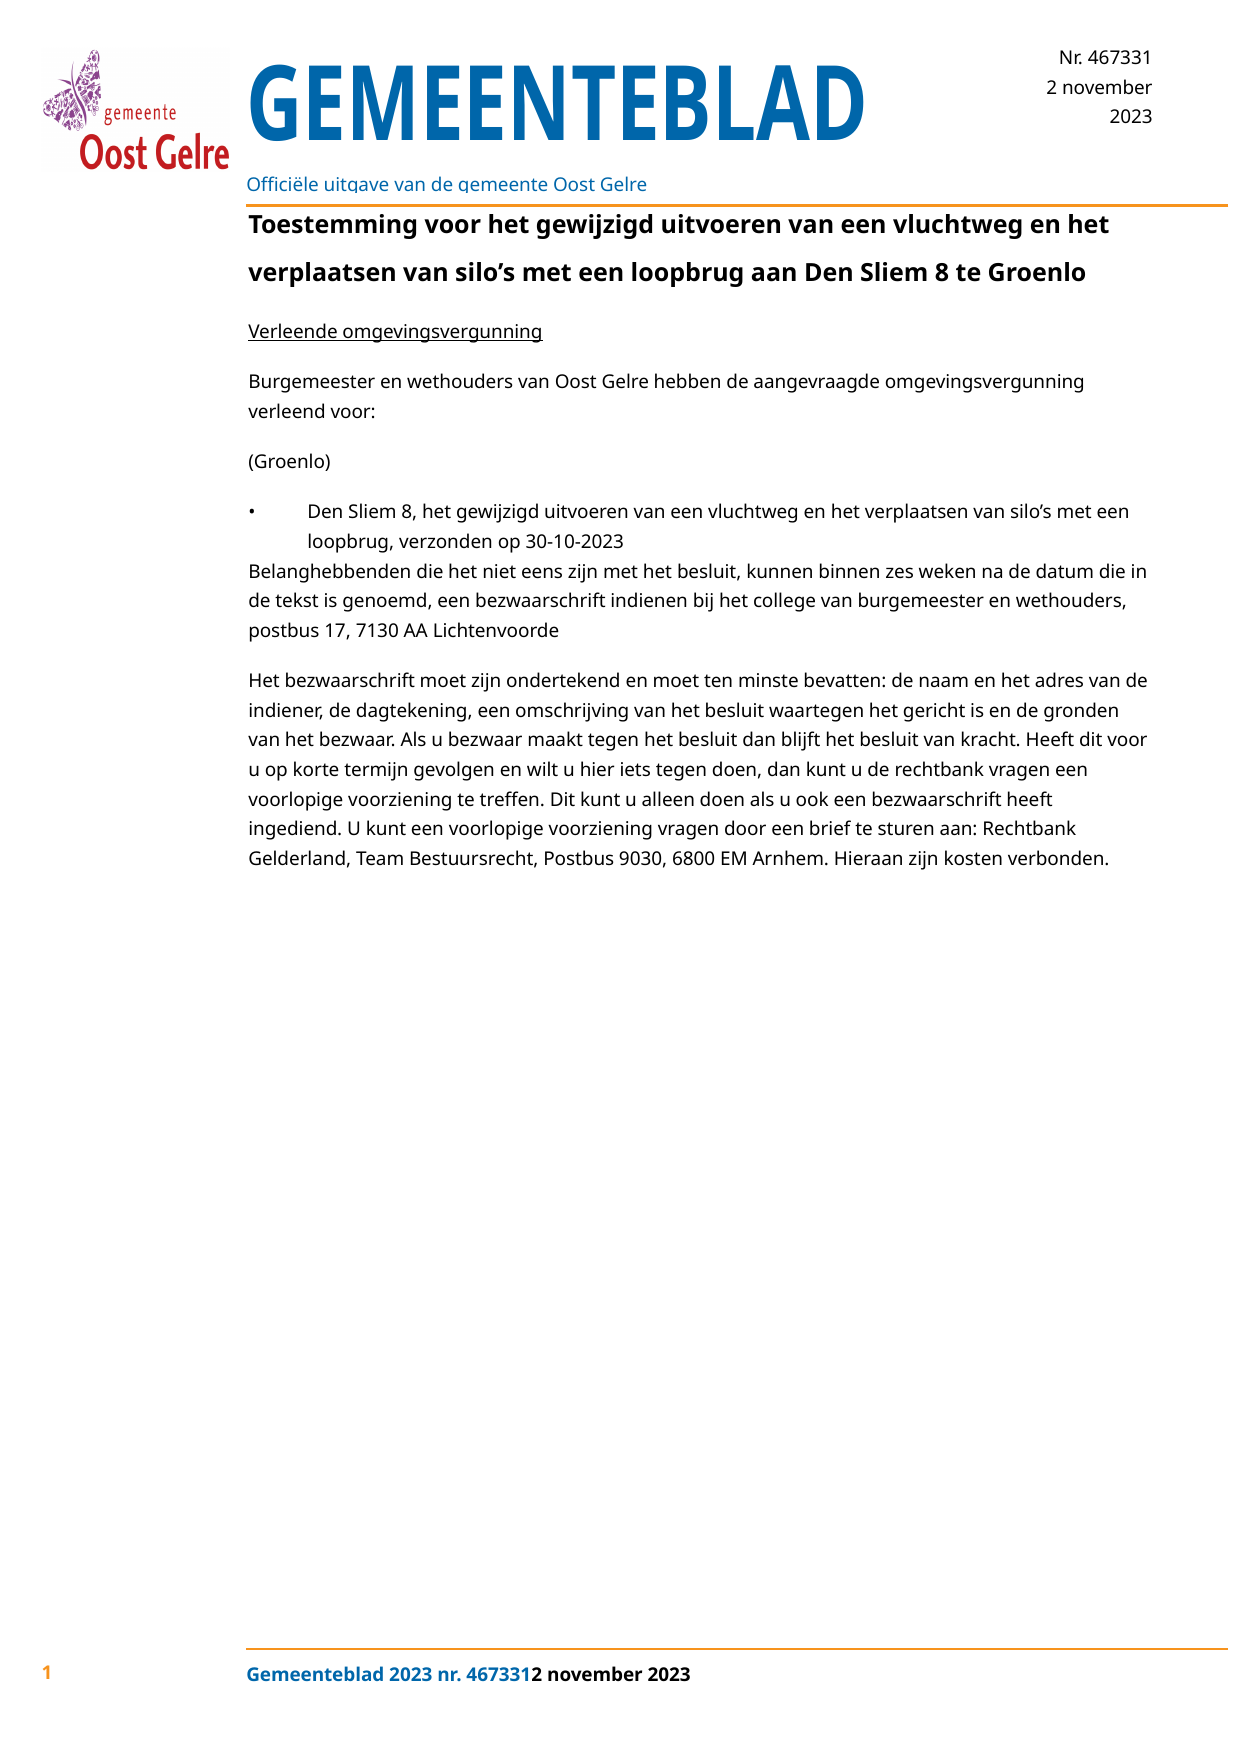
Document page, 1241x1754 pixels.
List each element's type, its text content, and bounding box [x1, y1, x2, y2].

picture [41, 47, 231, 172]
text Toestemming voor het gewijzigd uitvoeren van een vluchtweg en het verplaatsen van silo’s met een loopbrug aan Den Sliem 8 te Groenlo [248, 207, 1152, 288]
text (Groenlo) [248, 448, 1152, 474]
list Den Sliem 8, het gewijzigd uitvoeren van een vluchtweg en het verplaatsen van silo’s met een loopbrug, verzonden op 30-10-2023 [248, 499, 1152, 554]
text Verleende omgevingsvergunning [248, 318, 1152, 344]
text Burgemeester en wethouders van Oost Gelre hebben de aangevraagde omgevingsvergunning verleend voor: [248, 368, 1152, 424]
text Belanghebbenden die het niet eens zijn met het besluit, kunnen binnen zes weken na de datum die in de tekst is genoemd, een bezwaarschrift indienen bij het college van burgemeester en wethouders, postbus 17, 7130 AA Lichtenvoorde [248, 558, 1152, 643]
text Het bezwaarschrift moet zijn ondertekend en moet ten minste bevatten: de naam en het adres van de indiener, de dagtekening, een omschrijving van het besluit waartegen het gericht is en de gronden van het bezwaar. Als u bezwaar maakt tegen het besluit dan blijft het besluit van kracht. Heeft dit voor u op korte termijn gevolgen en wilt u hier iets tegen doen, dan kunt u de rechtbank vragen een voorlopige voorziening te treffen. Dit kunt u alleen doen als u ook een bezwaarschrift heeft ingediend. U kunt een voorlopige voorziening vragen door een brief te sturen aan: Rechtbank Gelderland, Team Bestuursrecht, Postbus 9030, 6800 EM Arnhem. Hieraan zijn kosten verbonden. [248, 667, 1152, 871]
